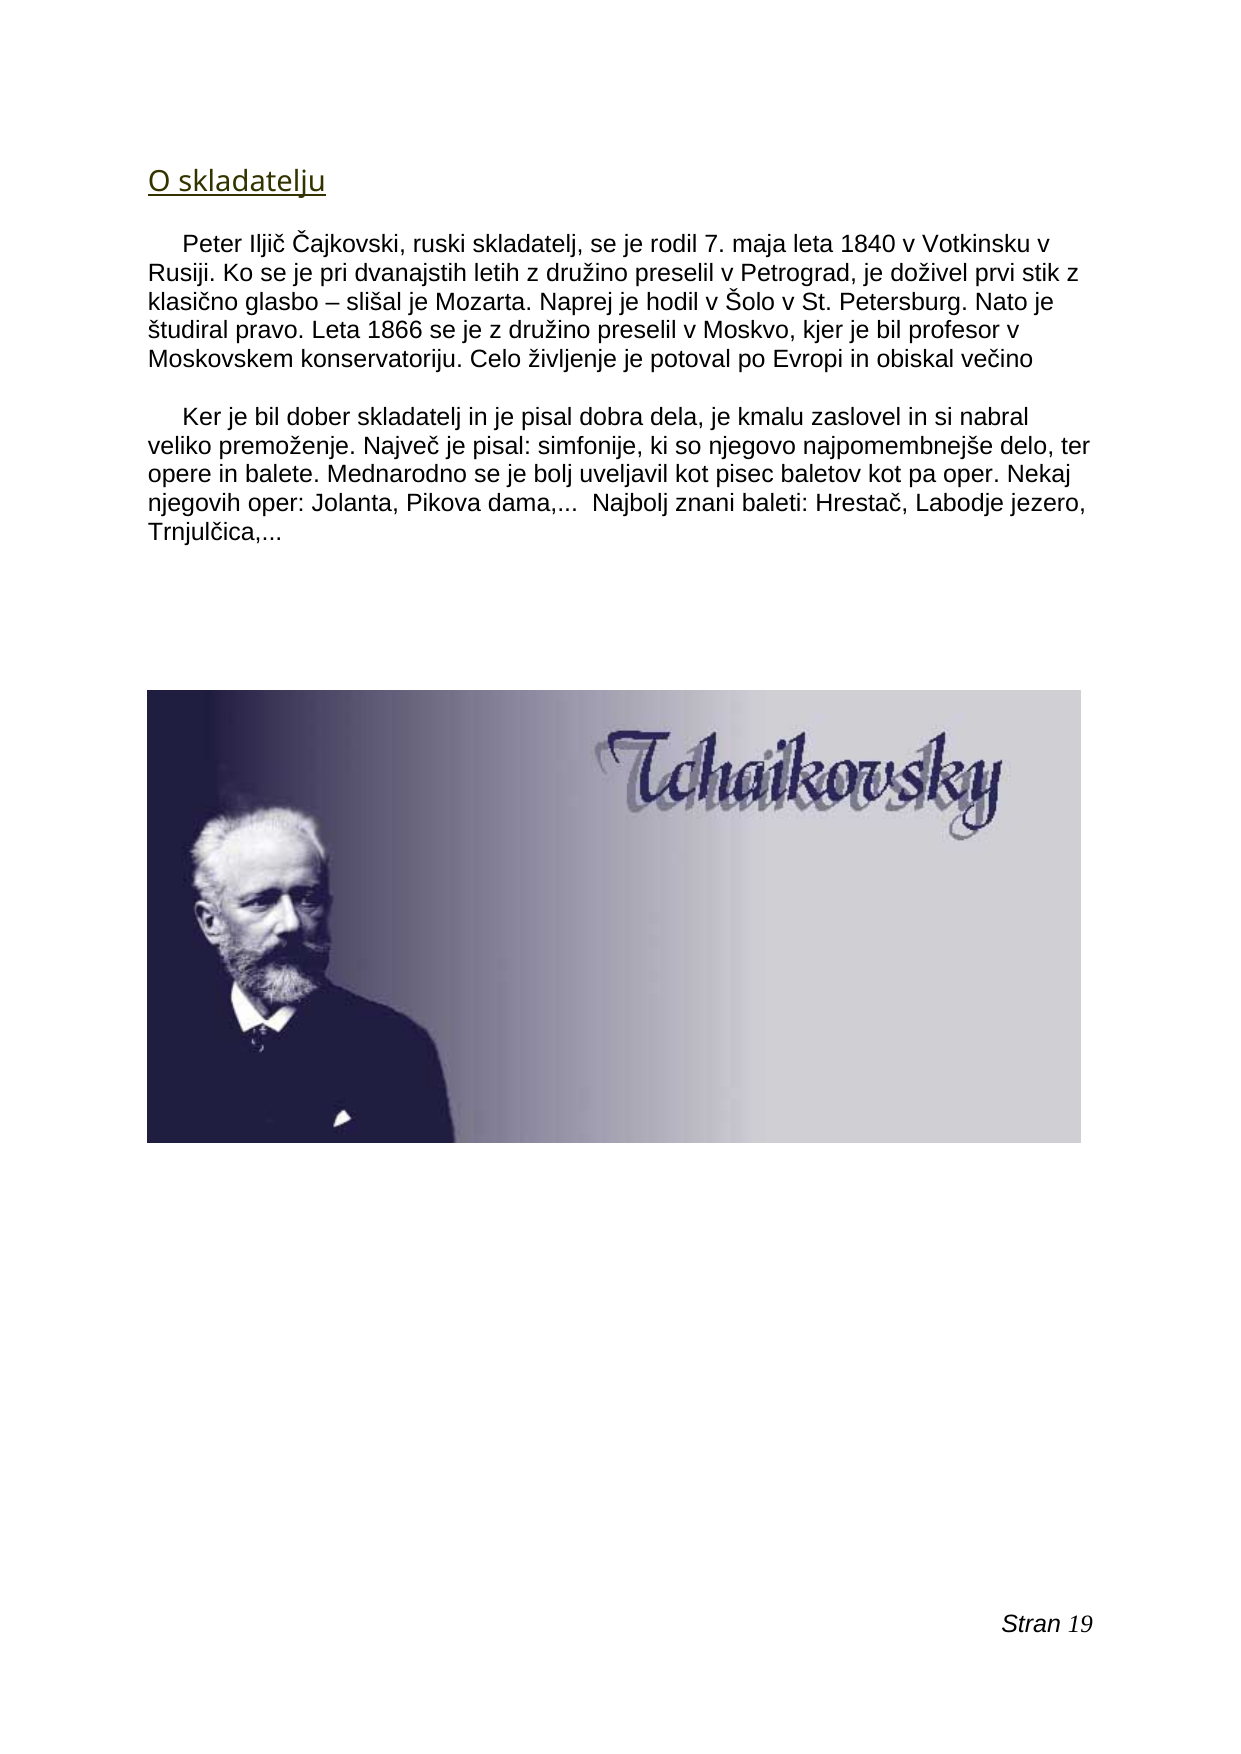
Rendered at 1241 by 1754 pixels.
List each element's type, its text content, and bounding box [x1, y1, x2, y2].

text Ker je bil dober skladatelj in je pisal dobra dela, je kmalu zaslovel in si nabral veliko premoženje. Največ je pisal: simfonije, ki so njegovo najpomembnejše delo, ter opere in balete. Mednarodno se je bolj uveljavil kot pisec baletov kot pa oper. Nekaj njegovih oper: Jolanta, Pikova dama,... Najbolj znani baleti: Hrestač, Labodje jezero, Trnjulčica,... [148, 402, 1093, 546]
text O skladatelju [148, 160, 1093, 200]
picture [147, 690, 1081, 1143]
text Peter Iljič Čajkovski, ruski skladatelj, se je rodil 7. maja leta 1840 v Votkinsku v Rusiji. Ko se je pri dvanajstih letih z družino preselil v Petrograd, je doživel prvi stik z klasično glasbo – slišal je Mozarta. Naprej je hodil v Šolo v St. Petersburg. Nato je študiral pravo. Leta 1866 se je z družino preselil v Moskvo, kjer je bil profesor v Moskovskem konservatoriju. Celo življenje je potoval po Evropi in obiskal večino [148, 229, 1093, 373]
